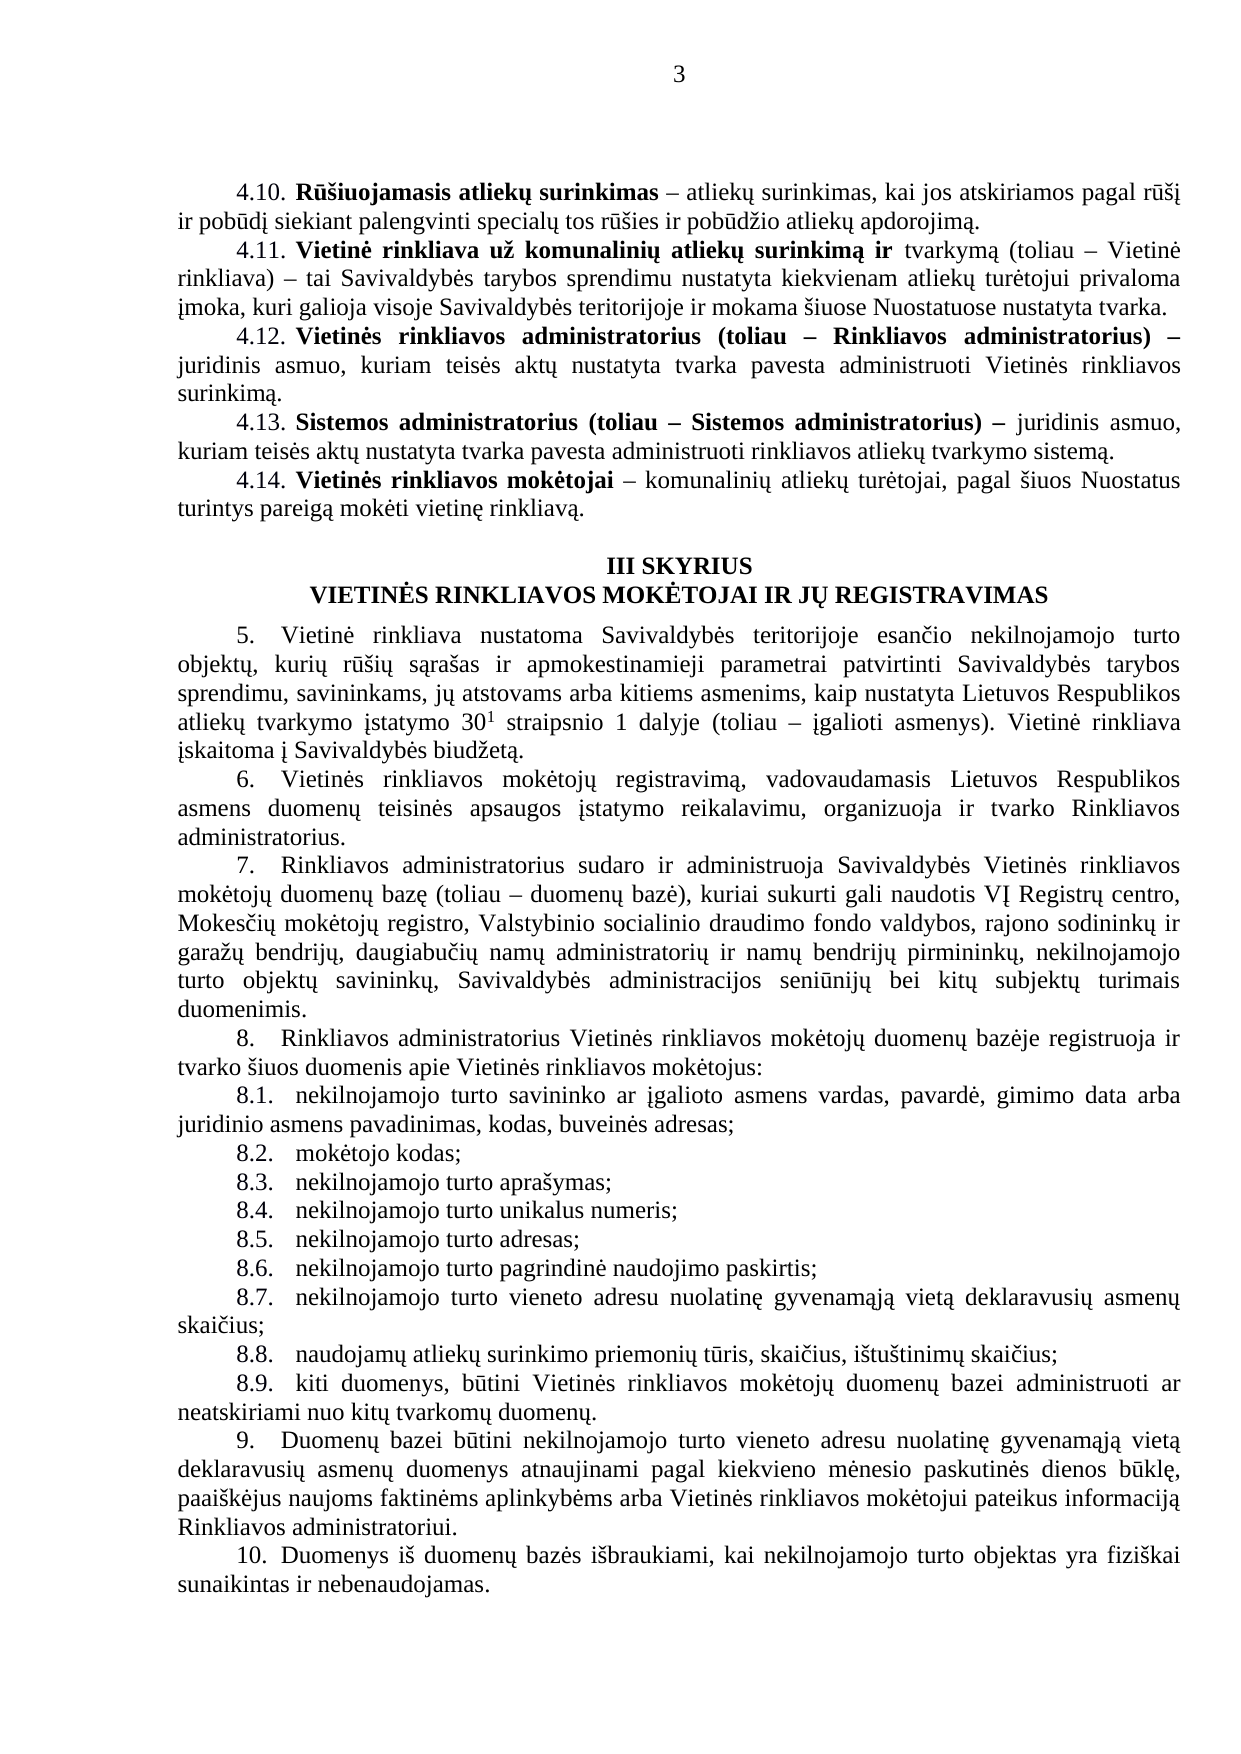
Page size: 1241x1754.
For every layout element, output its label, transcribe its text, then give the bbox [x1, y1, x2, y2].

text 4.12. Vietinės rinkliavos administratorius (toliau – Rinkliavos administratorius) – juridinis asmuo, kuriam teisės aktų nustatyta tvarka pavesta administruoti Vietinės rinkliavos surinkimą. [177, 321, 1181, 407]
text 8.1. nekilnojamojo turto savininko ar įgalioto asmens vardas, pavardė, gimimo data arba juridinio asmens pavadinimas, kodas, buveinės adresas; [177, 1080, 1181, 1138]
text 4.14. Vietinės rinkliavos mokėtojai – komunalinių atliekų turėtojai, pagal šiuos Nuostatus turintys pareigą mokėti vietinę rinkliavą. [177, 465, 1181, 522]
text 8.7. nekilnojamojo turto vieneto adresu nuolatinę gyvenamąją vietą deklaravusių asmenų skaičius; [177, 1282, 1181, 1339]
text 4.10. Rūšiuojamasis atliekų surinkimas – atliekų surinkimas, kai jos atskiriamos pagal rūšį ir pobūdį siekiant palengvinti specialų tos rūšies ir pobūdžio atliekų apdorojimą. [177, 177, 1181, 235]
text 8.5. nekilnojamojo turto adresas; [177, 1224, 1181, 1253]
text 9. Duomenų bazei būtini nekilnojamojo turto vieneto adresu nuolatinę gyvenamąją vietą deklaravusių asmenų duomenys atnaujinami pagal kiekvieno mėnesio paskutinės dienos būklę, paaiškėjus naujoms faktinėms aplinkybėms arba Vietinės rinkliavos mokėtojui pateikus informaciją Rinkliavos administratoriui. [177, 1425, 1181, 1540]
text 5. Vietinė rinkliava nustatoma Savivaldybės teritorijoje esančio nekilnojamojo turto objektų, kurių rūšių sąrašas ir apmokestinamieji parametrai patvirtinti Savivaldybės tarybos sprendimu, savininkams, jų atstovams arba kitiems asmenims, kaip nustatyta Lietuvos Respublikos atliekų tvarkymo įstatymo 301 straipsnio 1 dalyje (toliau – įgalioti asmenys). Vietinė rinkliava įskaitoma į Savivaldybės biudžetą. [177, 620, 1181, 764]
text VIETINĖS RINKLIAVOS MOKĖTOJAI IR JŲ REGISTRAVIMAS [177, 580, 1181, 608]
text 8.6. nekilnojamojo turto pagrindinė naudojimo paskirtis; [177, 1253, 1181, 1282]
text 8.8. naudojamų atliekų surinkimo priemonių tūris, skaičius, ištuštinimų skaičius; [177, 1339, 1181, 1368]
text III SKYRIUS [177, 551, 1181, 580]
text 8.4. nekilnojamojo turto unikalus numeris; [177, 1195, 1181, 1224]
text 8.3. nekilnojamojo turto aprašymas; [177, 1167, 1181, 1195]
text 8. Rinkliavos administratorius Vietinės rinkliavos mokėtojų duomenų bazėje registruoja ir tvarko šiuos duomenis apie Vietinės rinkliavos mokėtojus: [177, 1023, 1181, 1080]
text 4.13. Sistemos administratorius (toliau – Sistemos administratorius) – juridinis asmuo, kuriam teisės aktų nustatyta tvarka pavesta administruoti rinkliavos atliekų tvarkymo sistemą. [177, 407, 1181, 465]
text 8.9. kiti duomenys, būtini Vietinės rinkliavos mokėtojų duomenų bazei administruoti ar neatskiriami nuo kitų tvarkomų duomenų. [177, 1368, 1181, 1425]
text 8.2. mokėtojo kodas; [177, 1138, 1181, 1167]
text 10. Duomenys iš duomenų bazės išbraukiami, kai nekilnojamojo turto objektas yra fiziškai sunaikintas ir nebenaudojamas. [177, 1540, 1181, 1598]
text 4.11. Vietinė rinkliava už komunalinių atliekų surinkimą ir tvarkymą (toliau – Vietinė rinkliava) – tai Savivaldybės tarybos sprendimu nustatyta kiekvienam atliekų turėtojui privaloma įmoka, kuri galioja visoje Savivaldybės teritorijoje ir mokama šiuose Nuostatuose nustatyta tvarka. [177, 235, 1181, 321]
text 7. Rinkliavos administratorius sudaro ir administruoja Savivaldybės Vietinės rinkliavos mokėtojų duomenų bazę (toliau – duomenų bazė), kuriai sukurti gali naudotis VĮ Registrų centro, Mokesčių mokėtojų registro, Valstybinio socialinio draudimo fondo valdybos, rajono sodininkų ir garažų bendrijų, daugiabučių namų administratorių ir namų bendrijų pirmininkų, nekilnojamojo turto objektų savininkų, Savivaldybės administracijos seniūnijų bei kitų subjektų turimais duomenimis. [177, 850, 1181, 1023]
text 6. Vietinės rinkliavos mokėtojų registravimą, vadovaudamasis Lietuvos Respublikos asmens duomenų teisinės apsaugos įstatymo reikalavimu, organizuoja ir tvarko Rinkliavos administratorius. [177, 764, 1181, 850]
